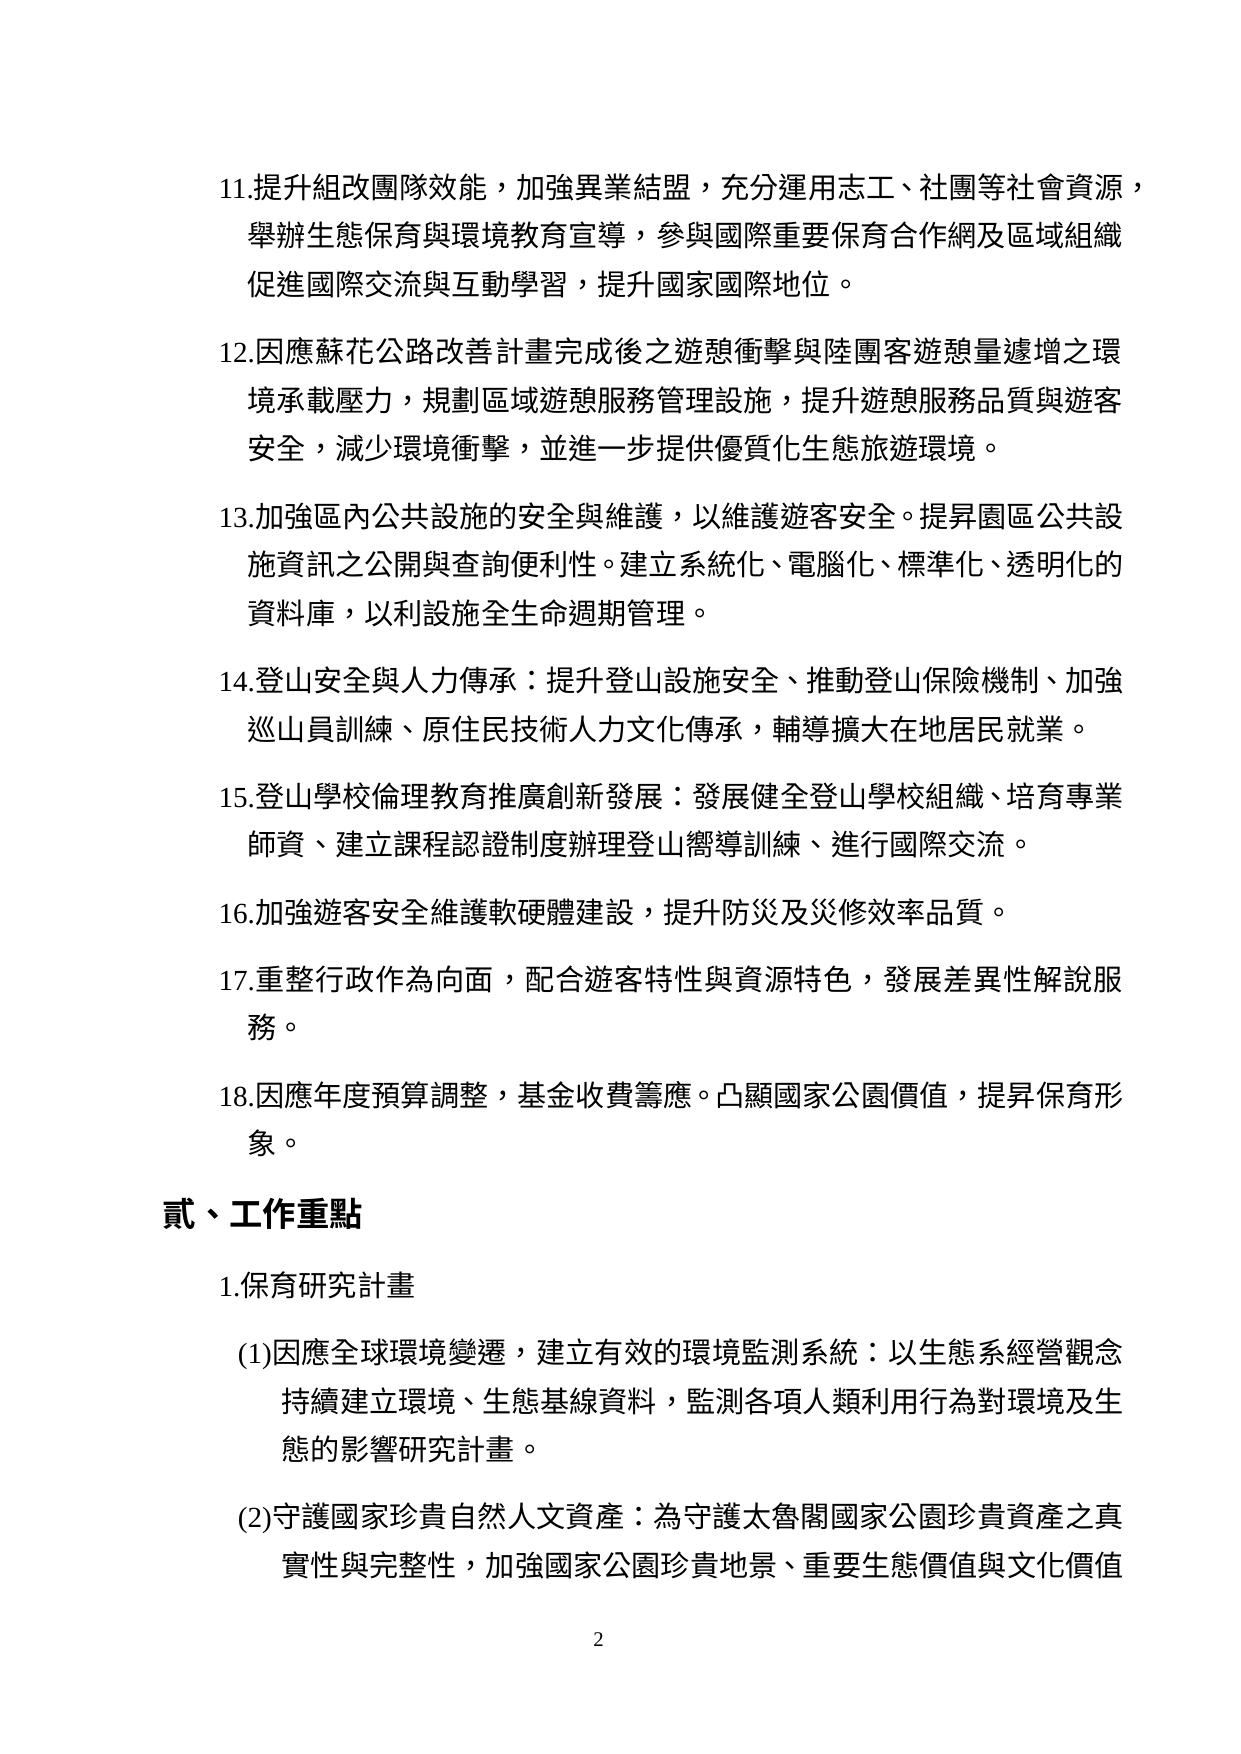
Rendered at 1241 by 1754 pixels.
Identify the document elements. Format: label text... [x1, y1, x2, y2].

text 13.加強區內公共設施的安全與維護，以維護遊客安全。提昇園區公共設施資訊之公開與查詢便利性。建立系統化、電腦化、標準化、透明化的資料庫，以利設施全生命週期管理。 [218, 493, 1123, 633]
text (1)因應全球環境變遷，建立有效的環境監測系統：以生態系經營觀念持續建立環境、生態基線資料，監測各項人類利用行為對環境及生態的影響研究計畫。 [238, 1330, 1123, 1469]
text (2)守護國家珍貴自然人文資產：為守護太魯閣國家公園珍貴資產之真實性與完整性，加強國家公園珍貴地景、重要生態價值與文化價值 [238, 1494, 1123, 1585]
subtitle 貳、工作重點 [163, 1188, 1123, 1236]
text 12.因應蘇花公路改善計畫完成後之遊憩衝擊與陸團客遊憩量遽增之環境承載壓力，規劃區域遊憩服務管理設施，提升遊憩服務品質與遊客安全，減少環境衝擊，並進一步提供優質化生態旅遊環境。 [218, 329, 1123, 468]
text 1.保育研究計畫 [218, 1262, 1123, 1305]
text 14.登山安全與人力傳承：提升登山設施安全、推動登山保險機制、加強巡山員訓練、原住民技術人力文化傳承，輔導擴大在地居民就業。 [218, 658, 1123, 748]
text 15.登山學校倫理教育推廣創新發展：發展健全登山學校組織、培育專業師資、建立課程認證制度辦理登山嚮導訓練、進行國際交流。 [218, 773, 1123, 864]
text 11.提升組改團隊效能，加強異業結盟，充分運用志工、社團等社會資源，舉辦生態保育與環境教育宣導，參與國際重要保育合作網及區域組織，促進國際交流與互動學習，提升國家國際地位。 [218, 164, 1123, 304]
text 17.重整行政作為向面，配合遊客特性與資源特色，發展差異性解說服務。 [218, 957, 1123, 1047]
text 16.加強遊客安全維護軟硬體建設，提升防災及災修效率品質。 [218, 889, 1123, 932]
text 18.因應年度預算調整，基金收費籌應。凸顯國家公園價值，提昇保育形象。 [218, 1072, 1123, 1163]
